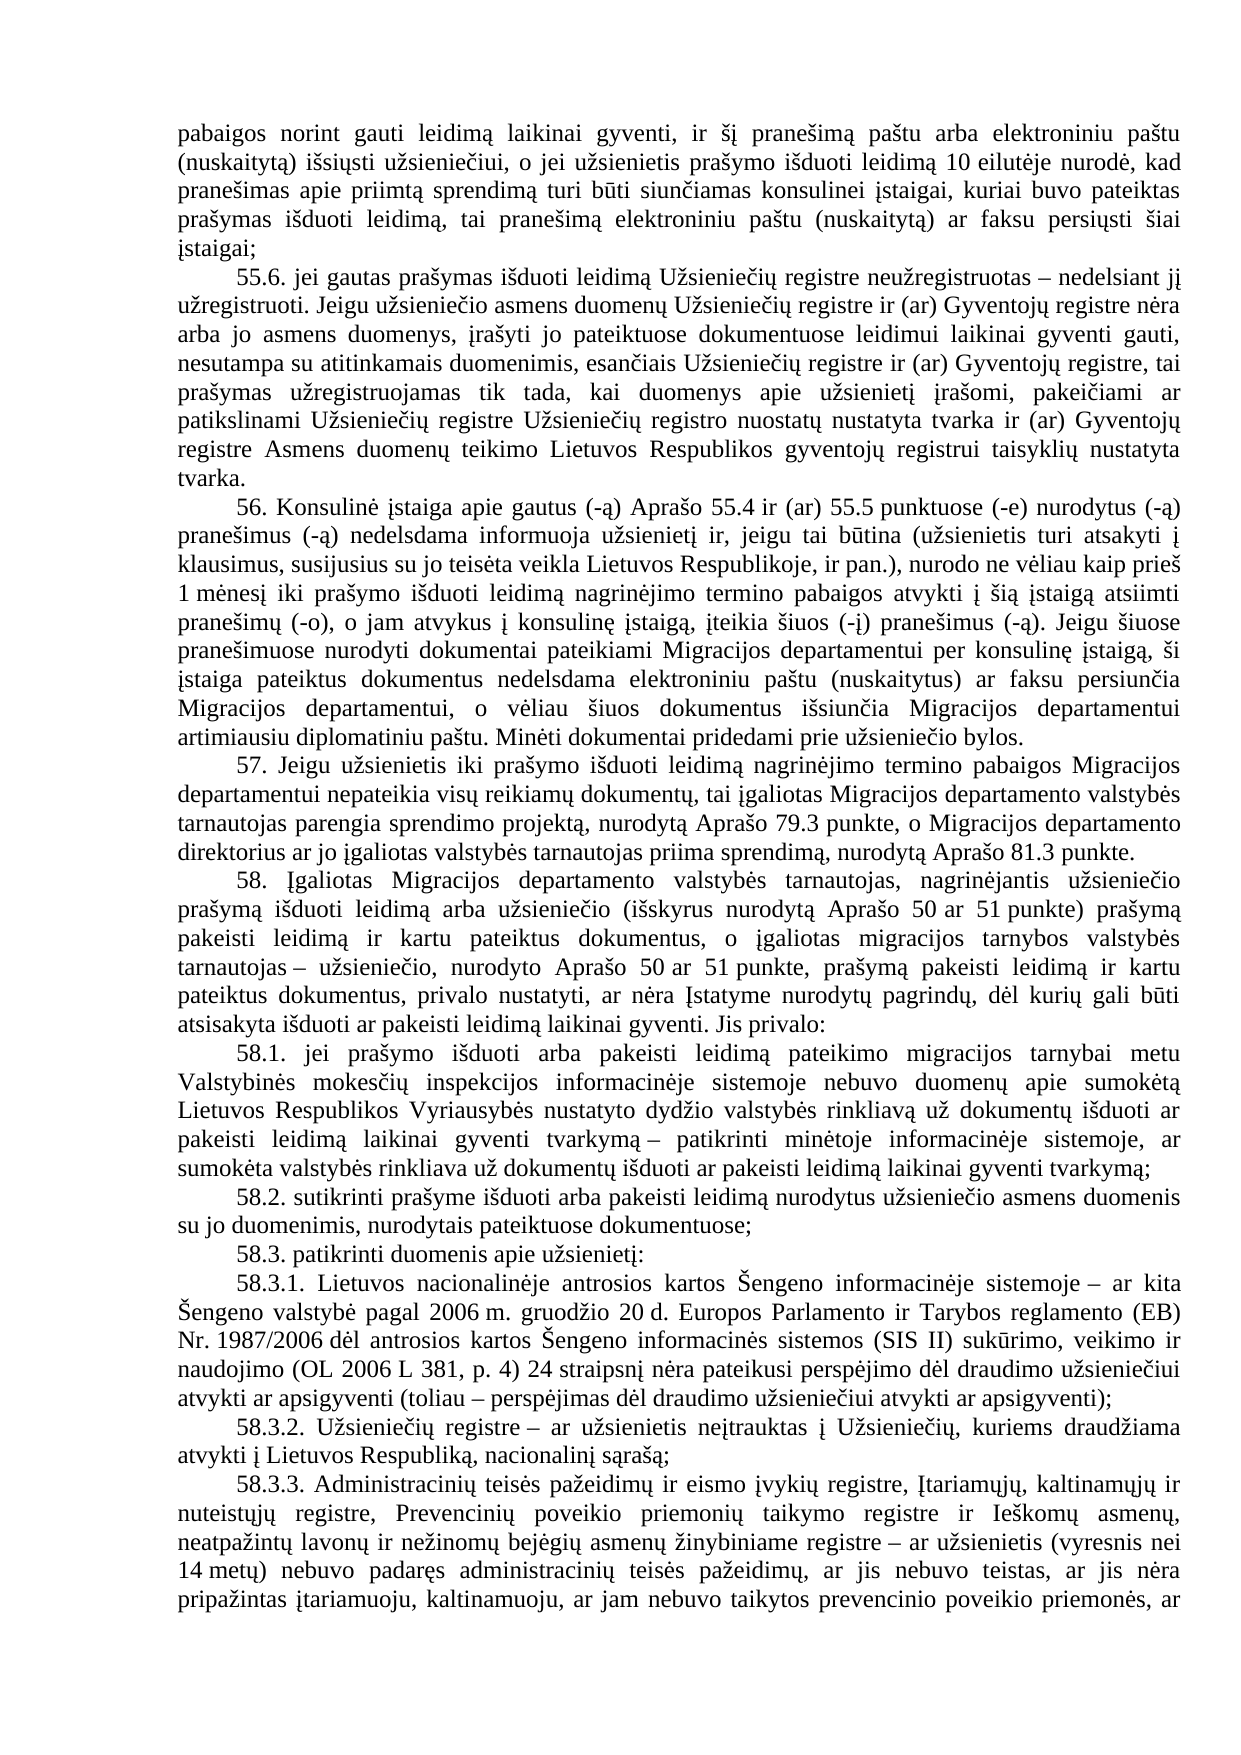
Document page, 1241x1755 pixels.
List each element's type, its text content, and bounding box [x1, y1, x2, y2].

text 55.6. jei gautas prašymas išduoti leidimą Užsieniečių registre neužregistruotas – nedelsiant jį užregistruoti. Jeigu užsieniečio asmens duomenų Užsieniečių registre ir (ar) Gyventojų registre nėra arba jo asmens duomenys, įrašyti jo pateiktuose dokumentuose leidimui laikinai gyventi gauti, nesutampa su atitinkamais duomenimis, esančiais Užsieniečių registre ir (ar) Gyventojų registre, tai prašymas užregistruojamas tik tada, kai duomenys apie užsienietį įrašomi, pakeičiami ar patikslinami Užsieniečių registre Užsieniečių registro nuostatų nustatyta tvarka ir (ar) Gyventojų registre Asmens duomenų teikimo Lietuvos Respublikos gyventojų registrui taisyklių nustatyta tvarka. [177, 262, 1181, 492]
text 58.3.2. Užsieniečių registre – ar užsienietis neįtrauktas į Užsieniečių, kuriems draudžiama atvykti į Lietuvos Respubliką, nacionalinį sąrašą; [177, 1412, 1181, 1469]
text 56. Konsulinė įstaiga apie gautus (-ą) Aprašo 55.4 ir (ar) 55.5 punktuose (-e) nurodytus (-ą) pranešimus (-ą) nedelsdama informuoja užsienietį ir, jeigu tai būtina (užsienietis turi atsakyti į klausimus, susijusius su jo teisėta veikla Lietuvos Respublikoje, ir pan.), nurodo ne vėliau kaip prieš 1 mėnesį iki prašymo išduoti leidimą nagrinėjimo termino pabaigos atvykti į šią įstaigą atsiimti pranešimų (-o), o jam atvykus į konsulinę įstaigą, įteikia šiuos (-į) pranešimus (-ą). Jeigu šiuose pranešimuose nurodyti dokumentai pateikiami Migracijos departamentui per konsulinę įstaigą, ši įstaiga pateiktus dokumentus nedelsdama elektroniniu paštu (nuskaitytus) ar faksu persiunčia Migracijos departamentui, o vėliau šiuos dokumentus išsiunčia Migracijos departamentui artimiausiu diplomatiniu paštu. Minėti dokumentai pridedami prie užsieniečio bylos. [177, 492, 1181, 751]
text 57. Jeigu užsienietis iki prašymo išduoti leidimą nagrinėjimo termino pabaigos Migracijos departamentui nepateikia visų reikiamų dokumentų, tai įgaliotas Migracijos departamento valstybės tarnautojas parengia sprendimo projektą, nurodytą Aprašo 79.3 punkte, o Migracijos departamento direktorius ar jo įgaliotas valstybės tarnautojas priima sprendimą, nurodytą Aprašo 81.3 punkte. [177, 751, 1181, 866]
text 58.2. sutikrinti prašyme išduoti arba pakeisti leidimą nurodytus užsieniečio asmens duomenis su jo duomenimis, nurodytais pateiktuose dokumentuose; [177, 1182, 1181, 1239]
text 58.1. jei prašymo išduoti arba pakeisti leidimą pateikimo migracijos tarnybai metu Valstybinės mokesčių inspekcijos informacinėje sistemoje nebuvo duomenų apie sumokėtą Lietuvos Respublikos Vyriausybės nustatyto dydžio valstybės rinkliavą už dokumentų išduoti ar pakeisti leidimą laikinai gyventi tvarkymą – patikrinti minėtoje informacinėje sistemoje, ar sumokėta valstybės rinkliava už dokumentų išduoti ar pakeisti leidimą laikinai gyventi tvarkymą; [177, 1038, 1181, 1182]
text 58.3. patikrinti duomenis apie užsienietį: [177, 1239, 1181, 1268]
text 58. Įgaliotas Migracijos departamento valstybės tarnautojas, nagrinėjantis užsieniečio prašymą išduoti leidimą arba užsieniečio (išskyrus nurodytą Aprašo 50 ar 51 punkte) prašymą pakeisti leidimą ir kartu pateiktus dokumentus, o įgaliotas migracijos tarnybos valstybės tarnautojas – užsieniečio, nurodyto Aprašo 50 ar 51 punkte, prašymą pakeisti leidimą ir kartu pateiktus dokumentus, privalo nustatyti, ar nėra Įstatyme nurodytų pagrindų, dėl kurių gali būti atsisakyta išduoti ar pakeisti leidimą laikinai gyventi. Jis privalo: [177, 866, 1181, 1038]
text 58.3.1. Lietuvos nacionalinėje antrosios kartos Šengeno informacinėje sistemoje – ar kita Šengeno valstybė pagal 2006 m. gruodžio 20 d. Europos Parlamento ir Tarybos reglamento (EB) Nr. 1987/2006 dėl antrosios kartos Šengeno informacinės sistemos (SIS II) sukūrimo, veikimo ir naudojimo (OL 2006 L 381, p. 4) 24 straipsnį nėra pateikusi perspėjimo dėl draudimo užsieniečiui atvykti ar apsigyventi (toliau – perspėjimas dėl draudimo užsieniečiui atvykti ar apsigyventi); [177, 1268, 1181, 1412]
text 58.3.3. Administracinių teisės pažeidimų ir eismo įvykių registre, Įtariamųjų, kaltinamųjų ir nuteistųjų registre, Prevencinių poveikio priemonių taikymo registre ir Ieškomų asmenų, neatpažintų lavonų ir nežinomų bejėgių asmenų žinybiniame registre – ar užsienietis (vyresnis nei 14 metų) nebuvo padaręs administracinių teisės pažeidimų, ar jis nebuvo teistas, ar jis nėra pripažintas įtariamuoju, kaltinamuoju, ar jam nebuvo taikytos prevencinio poveikio priemonės, ar [177, 1469, 1181, 1613]
text pabaigos norint gauti leidimą laikinai gyventi, ir šį pranešimą paštu arba elektroniniu paštu (nuskaitytą) išsiųsti užsieniečiui, o jei užsienietis prašymo išduoti leidimą 10 eilutėje nurodė, kad pranešimas apie priimtą sprendimą turi būti siunčiamas konsulinei įstaigai, kuriai buvo pateiktas prašymas išduoti leidimą, tai pranešimą elektroniniu paštu (nuskaitytą) ar faksu persiųsti šiai įstaigai; [177, 118, 1181, 262]
